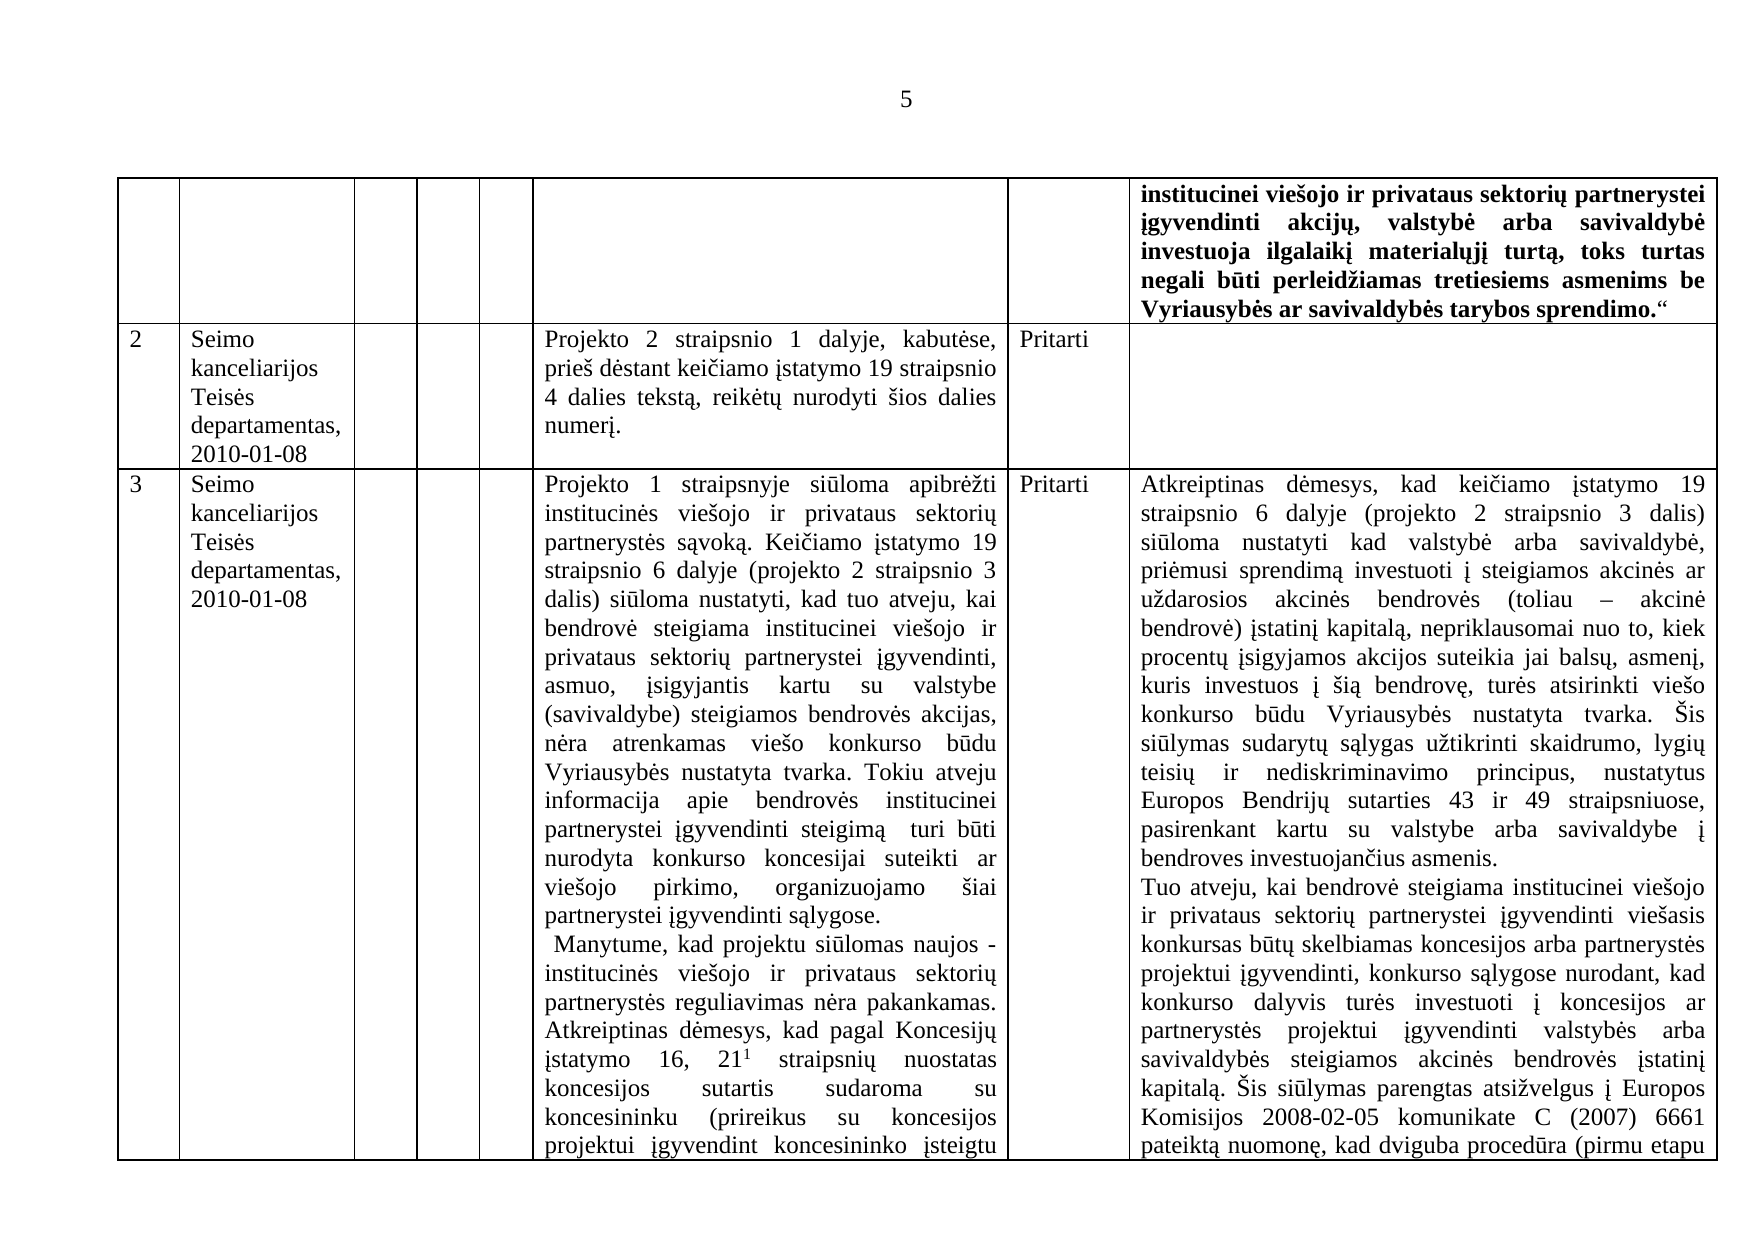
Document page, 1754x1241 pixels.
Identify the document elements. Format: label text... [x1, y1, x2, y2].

table_cell [355, 470, 416, 1159]
table_cell Seimo kanceliarijos Teisės departamentas, 2010-01-08 [180, 470, 354, 1159]
table_cell institucinei viešojo ir privataus sektorių partnerystei įgyvendinti akcijų, valstybė arba savivaldybė investuoja ilgalaikį materialųjį turtą, toks turtas negali būti perleidžiamas tretiesiems asmenims be Vyriausybės ar savivaldybės tarybos sprendimo.“ [1130, 179, 1716, 322]
table_cell [480, 470, 532, 1159]
table_cell [1009, 179, 1129, 322]
table_cell [119, 179, 179, 322]
table_cell 3 [119, 470, 179, 1159]
table_cell [180, 179, 354, 322]
table_cell [1130, 324, 1716, 468]
table_cell [480, 179, 532, 322]
table_cell Projekto 1 straipsnyje siūloma apibrėžti institucinės viešojo ir privataus sektorių partnerystės sąvoką. Keičiamo įstatymo 19 straipsnio 6 dalyje (projekto 2 straipsnio 3 dalis) siūloma nustatyti, kad tuo atveju, kai bendrovė steigiama institucinei viešojo ir privataus sektorių partnerystei įgyvendinti, asmuo, įsigyjantis kartu su valstybe (savivaldybe) steigiamos bendrovės akcijas, nėra atrenkamas viešo konkurso būdu Vyriausybės nustatyta tvarka. Tokiu atveju informacija apie bendrovės institucinei partnerystei įgyvendinti steigimą turi būti nurodyta konkurso koncesijai suteikti ar viešojo pirkimo, organizuojamo šiai partnerystei įgyvendinti sąlygose. Manytume, kad projektu siūlomas naujos - institucinės viešojo ir privataus sektorių partnerystės reguliavimas nėra pakankamas. Atkreiptinas dėmesys, kad pagal Koncesijų įstatymo 16, 211 straipsnių nuostatas koncesijos sutartis sudaroma su koncesininku (prireikus su koncesijos projektui įgyvendint koncesininko įsteigtu [534, 470, 1007, 1159]
table_cell Seimo kanceliarijos Teisės departamentas, 2010-01-08 [180, 324, 354, 468]
table_cell [480, 324, 532, 468]
table_cell 2 [119, 324, 179, 468]
table_cell [355, 324, 416, 468]
table_cell Projekto 2 straipsnio 1 dalyje, kabutėse, prieš dėstant keičiamo įstatymo 19 straipsnio 4 dalies tekstą, reikėtų nurodyti šios dalies numerį. [534, 324, 1007, 468]
table_cell [418, 324, 479, 468]
table_cell Pritarti [1009, 324, 1129, 468]
table_cell Atkreiptinas dėmesys, kad keičiamo įstatymo 19 straipsnio 6 dalyje (projekto 2 straipsnio 3 dalis) siūloma nustatyti kad valstybė arba savivaldybė, priėmusi sprendimą investuoti į steigiamos akcinės ar uždarosios akcinės bendrovės (toliau – akcinė bendrovė) įstatinį kapitalą, nepriklausomai nuo to, kiek procentų įsigyjamos akcijos suteikia jai balsų, asmenį, kuris investuos į šią bendrovę, turės atsirinkti viešo konkurso būdu Vyriausybės nustatyta tvarka. Šis siūlymas sudarytų sąlygas užtikrinti skaidrumo, lygių teisių ir nediskriminavimo principus, nustatytus Europos Bendrijų sutarties 43 ir 49 straipsniuose, pasirenkant kartu su valstybe arba savivaldybe į bendroves investuojančius asmenis. Tuo atveju, kai bendrovė steigiama institucinei viešojo ir privataus sektorių partnerystei įgyvendinti viešasis konkursas būtų skelbiamas koncesijos arba partnerystės projektui įgyvendinti, konkurso sąlygose nurodant, kad konkurso dalyvis turės investuoti į koncesijos ar partnerystės projektui įgyvendinti valstybės arba savivaldybės steigiamos akcinės bendrovės įstatinį kapitalą. Šis siūlymas parengtas atsižvelgus į Europos Komisijos 2008-02-05 komunikate C (2007) 6661 pateiktą nuomonę, kad dviguba procedūra (pirmu etapu [1130, 470, 1716, 1159]
table_cell [355, 179, 416, 322]
table_cell [418, 470, 479, 1159]
table_cell Pritarti [1009, 470, 1129, 1159]
table_cell [418, 179, 479, 322]
